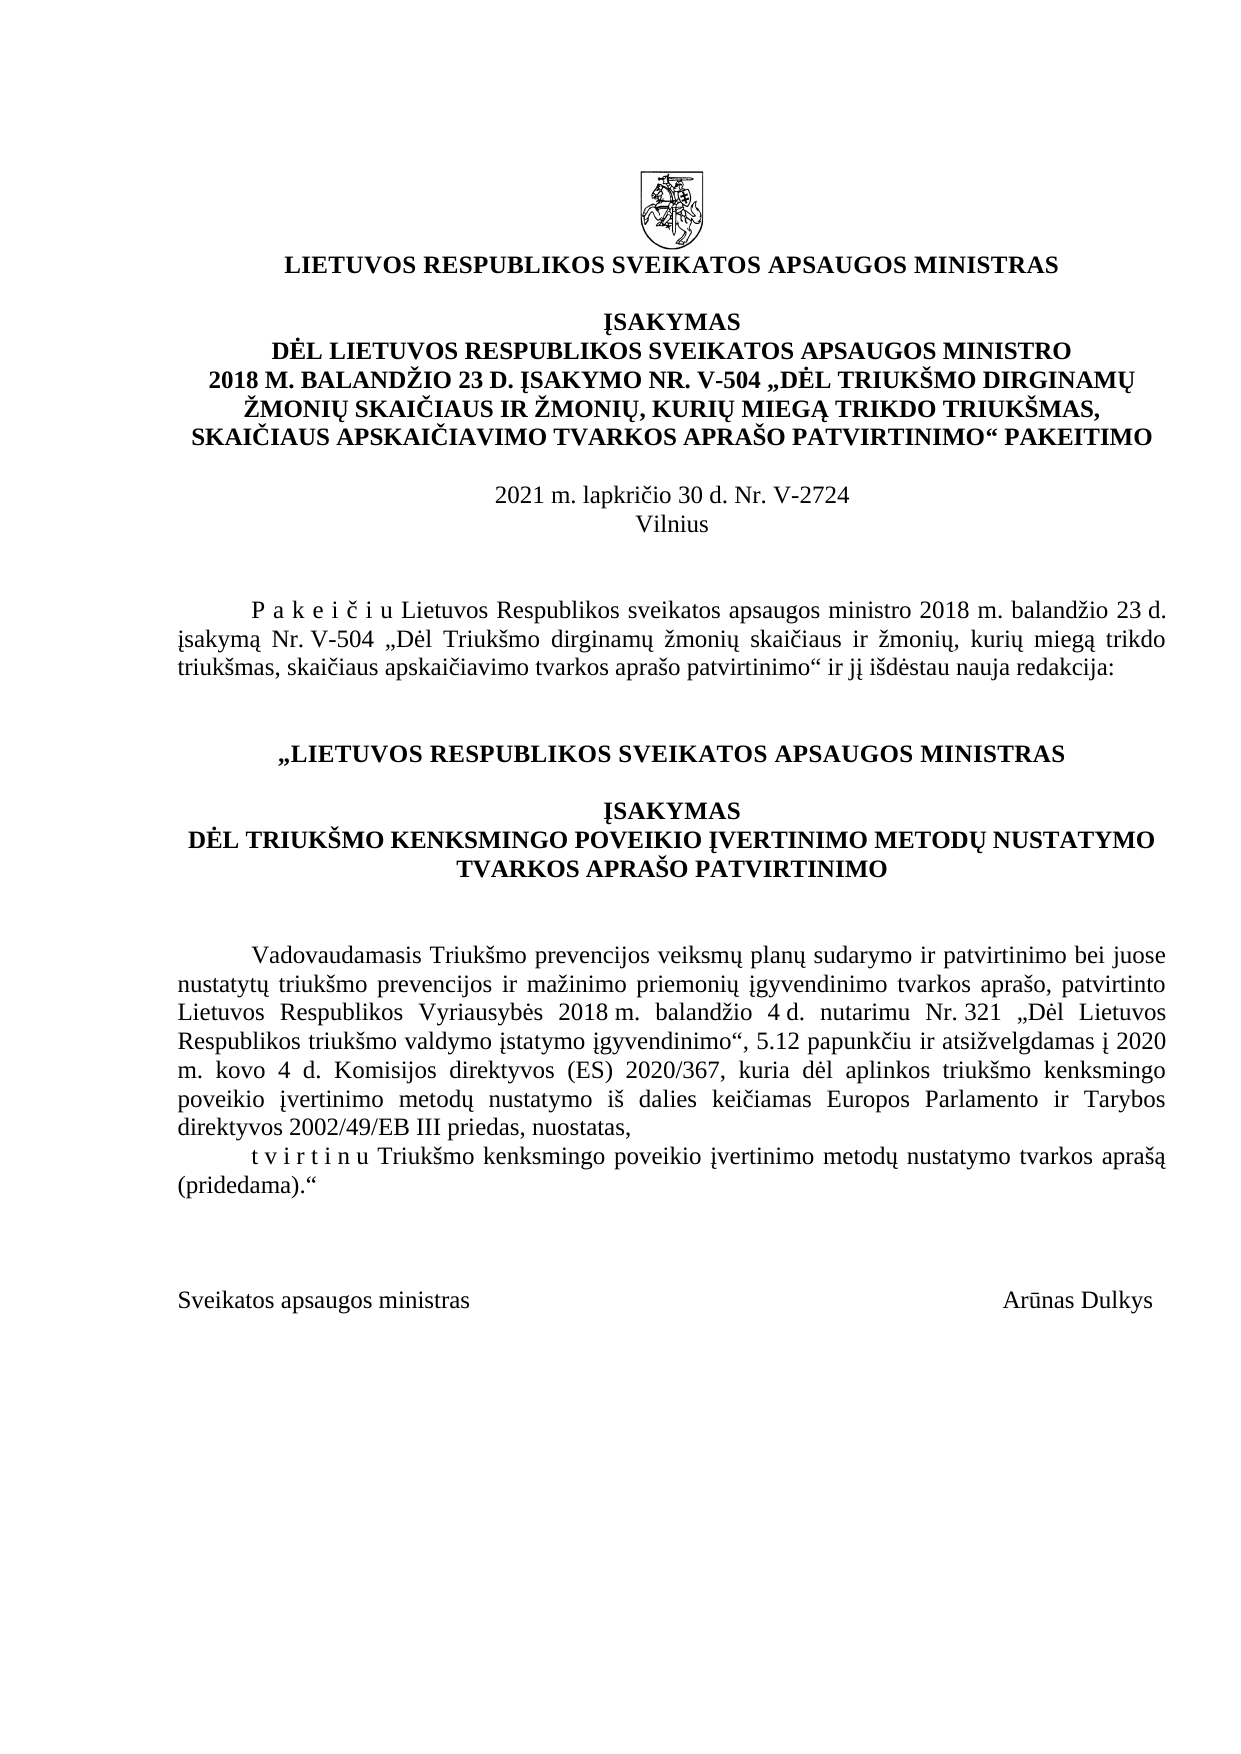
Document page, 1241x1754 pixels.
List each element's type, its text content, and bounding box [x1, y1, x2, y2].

text Vilnius [177, 509, 1167, 537]
text 2021 m. lapkričio 30 d. Nr. V-2724 [177, 480, 1167, 509]
text DĖL LIETUVOS RESPUBLIKOS SVEIKATOS APSAUGOS MINISTRO [177, 336, 1167, 365]
text 2018 M. BALANDŽIO 23 D. ĮSAKYMO NR. V-504 „DĖL TRIUKŠMO DIRGINAMŲ ŽMONIŲ SKAIČIAUS IR ŽMONIŲ, KURIŲ MIEGĄ TRIKDO TRIUKŠMAS, SKAIČIAUS APSKAIČIAVIMO TVARKOS APRAŠO PATVIRTINIMO“ PAKEITIMO [177, 365, 1167, 451]
text ĮSAKYMAS [177, 796, 1167, 825]
text P a k e i č i u Lietuvos Respublikos sveikatos apsaugos ministro 2018 m. balandžio 23 d. įsakymą Nr. V-504 „Dėl Triukšmo dirginamų žmonių skaičiaus ir žmonių, kurių miegą trikdo triukšmas, skaičiaus apskaičiavimo tvarkos aprašo patvirtinimo“ ir jį išdėstau nauja redakcija: [177, 595, 1167, 681]
text t v i r t i n u Triukšmo kenksmingo poveikio įvertinimo metodų nustatymo tvarkos aprašą (pridedama).“ [177, 1141, 1167, 1199]
text „LIETUVOS RESPUBLIKOS SVEIKATOS APSAUGOS MINISTRAS [177, 739, 1167, 767]
text LIETUVOS RESPUBLIKOS SVEIKATOS APSAUGOS MINISTRAS [177, 250, 1167, 279]
text DĖL TRIUKŠMO KENKSMINGO POVEIKIO ĮVERTINIMO METODŲ NUSTATYMO TVARKOS APRAŠO PATVIRTINIMO [177, 825, 1167, 882]
text ĮSAKYMAS [177, 307, 1167, 336]
text Vadovaudamasis Triukšmo prevencijos veiksmų planų sudarymo ir patvirtinimo bei juose nustatytų triukšmo prevencijos ir mažinimo priemonių įgyvendinimo tvarkos aprašo, patvirtinto Lietuvos Respublikos Vyriausybės 2018 m. balandžio 4 d. nutarimu Nr. 321 „Dėl Lietuvos Respublikos triukšmo valdymo įstatymo įgyvendinimo“, 5.12 papunkčiu ir atsižvelgdamas į 2020 m. kovo 4 d. Komisijos direktyvos (ES) 2020/367, kuria dėl aplinkos triukšmo kenksmingo poveikio įvertinimo metodų nustatymo iš dalies keičiamas Europos Parlamento ir Tarybos direktyvos 2002/49/EB III priedas, nuostatas, [177, 940, 1167, 1141]
text Sveikatos apsaugos ministras Arūnas Dulkys [177, 1285, 1167, 1314]
